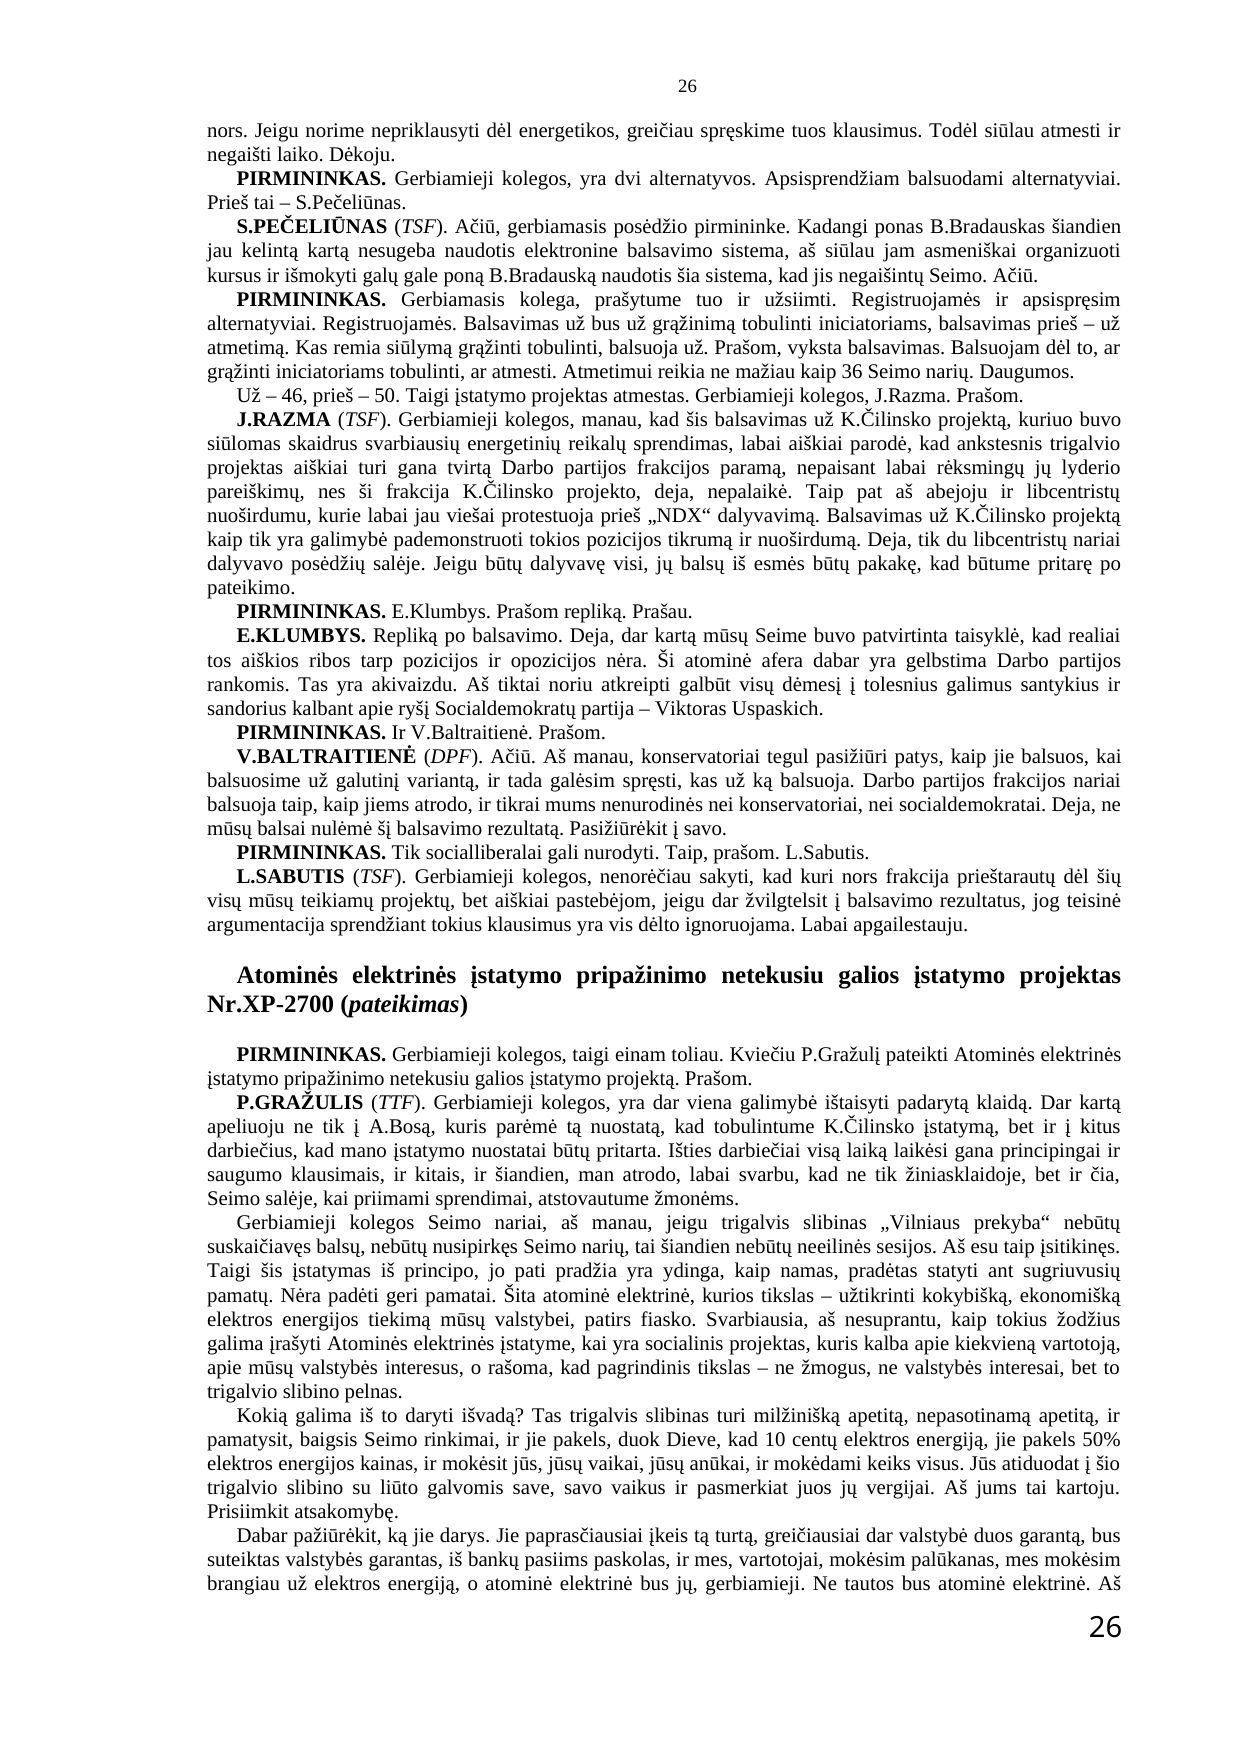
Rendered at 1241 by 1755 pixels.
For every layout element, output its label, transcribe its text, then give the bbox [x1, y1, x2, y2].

text S.PEČELIŪNAS (TSF). Ačiū, gerbiamasis posėdžio pirmininke. Kadangi ponas B.Bradauskas šiandien jau kelintą kartą nesugeba naudotis elektronine balsavimo sistema, aš siūlau jam asmeniškai organizuoti kursus ir išmokyti galų gale poną B.Bradauską naudotis šia sistema, kad jis negaišintų Seimo. Ačiū. [207, 214, 1122, 287]
text J.RAZMA (TSF). Gerbiamieji kolegos, manau, kad šis balsavimas už K.Čilinsko projektą, kuriuo buvo siūlomas skaidrus svarbiausių energetinių reikalų sprendimas, labai aiškiai parodė, kad ankstesnis trigalvio projektas aiškiai turi gana tvirtą Darbo partijos frakcijos paramą, nepaisant labai rėksmingų jų lyderio pareiškimų, nes ši frakcija K.Čilinsko projekto, deja, nepalaikė. Taip pat aš abejoju ir libcentristų nuoširdumu, kurie labai jau viešai protestuoja prieš „NDX“ dalyvavimą. Balsavimas už K.Čilinsko projektą kaip tik yra galimybė pademonstruoti tokios pozicijos tikrumą ir nuoširdumą. Deja, tik du libcentristų nariai dalyvavo posėdžių salėje. Jeigu būtų dalyvavę visi, jų balsų iš esmės būtų pakakę, kad būtume pritarę po pateikimo. [207, 407, 1122, 599]
text V.BALTRAITIENĖ (DPF). Ačiū. Aš manau, konservatoriai tegul pasižiūri patys, kaip jie balsuos, kai balsuosime už galutinį variantą, ir tada galėsim spręsti, kas už ką balsuoja. Darbo partijos frakcijos nariai balsuoja taip, kaip jiems atrodo, ir tikrai mums nenurodinės nei konservatoriai, nei socialdemokratai. Deja, ne mūsų balsai nulėmė šį balsavimo rezultatą. Pasižiūrėkit į savo. [207, 744, 1122, 840]
text PIRMININKAS. Gerbiamieji kolegos, taigi einam toliau. Kviečiu P.Gražulį pateikti Atominės elektrinės įstatymo pripažinimo netekusiu galios įstatymo projektą. Prašom. [207, 1042, 1122, 1090]
text L.SABUTIS (TSF). Gerbiamieji kolegos, nenorėčiau sakyti, kad kuri nors frakcija prieštarautų dėl šių visų mūsų teikiamų projektų, bet aiškiai pastebėjom, jeigu dar žvilgtelsit į balsavimo rezultatus, jog teisinė argumentacija sprendžiant tokius klausimus yra vis dėlto ignoruojama. Labai apgailestauju. [207, 864, 1122, 936]
text PIRMININKAS. Gerbiamasis kolega, prašytume tuo ir užsiimti. Registruojamės ir apsispręsim alternatyviai. Registruojamės. Balsavimas už bus už grąžinimą tobulinti iniciatoriams, balsavimas prieš – už atmetimą. Kas remia siūlymą grąžinti tobulinti, balsuoja už. Prašom, vyksta balsavimas. Balsuojam dėl to, ar grąžinti iniciatoriams tobulinti, ar atmesti. Atmetimui reikia ne mažiau kaip 36 Seimo narių. Daugumos. [207, 287, 1122, 383]
text Kokią galima iš to daryti išvadą? Tas trigalvis slibinas turi milžinišką apetitą, nepasotinamą apetitą, ir pamatysit, baigsis Seimo rinkimai, ir jie pakels, duok Dieve, kad 10 centų elektros energiją, jie pakels 50% elektros energijos kainas, ir mokėsit jūs, jūsų vaikai, jūsų anūkai, ir mokėdami keiks visus. Jūs atiduodat į šio trigalvio slibino su liūto galvomis save, savo vaikus ir pasmerkiat juos jų vergijai. Aš jums tai kartoju. Prisiimkit atsakomybę. [207, 1403, 1122, 1523]
text PIRMININKAS. Ir V.Baltraitienė. Prašom. [207, 720, 1122, 744]
text E.KLUMBYS. Repliką po balsavimo. Deja, dar kartą mūsų Seime buvo patvirtinta taisyklė, kad realiai tos aiškios ribos tarp pozicijos ir opozicijos nėra. Ši atominė afera dabar yra gelbstima Darbo partijos rankomis. Tas yra akivaizdu. Aš tiktai noriu atkreipti galbūt visų dėmesį į tolesnius galimus santykius ir sandorius kalbant apie ryšį Socialdemokratų partija – Viktoras Uspaskich. [207, 623, 1122, 720]
text PIRMININKAS. E.Klumbys. Prašom repliką. Prašau. [207, 599, 1122, 623]
text PIRMININKAS. Tik socialliberalai gali nurodyti. Taip, prašom. L.Sabutis. [207, 840, 1122, 864]
text PIRMININKAS. Gerbiamieji kolegos, yra dvi alternatyvos. Apsisprendžiam balsuodami alternatyviai. Prieš tai – S.Pečeliūnas. [207, 166, 1122, 214]
text nors. Jeigu norime nepriklausyti dėl energetikos, greičiau spręskime tuos klausimus. Todėl siūlau atmesti ir negaišti laiko. Dėkoju. [207, 118, 1122, 166]
text Atominės elektrinės įstatymo pripažinimo netekusiu galios įstatymo projektas Nr.XP-2700 (pateikimas) [207, 960, 1122, 1018]
text Dabar pažiūrėkit, ką jie darys. Jie paprasčiausiai įkeis tą turtą, greičiausiai dar valstybė duos garantą, bus suteiktas valstybės garantas, iš bankų pasiims paskolas, ir mes, vartotojai, mokėsim palūkanas, mes mokėsim brangiau už elektros energiją, o atominė elektrinė bus jų, gerbiamieji. Ne tautos bus atominė elektrinė. Aš [207, 1523, 1122, 1595]
text Gerbiamieji kolegos Seimo nariai, aš manau, jeigu trigalvis slibinas „Vilniaus prekyba“ nebūtų suskaičiavęs balsų, nebūtų nusipirkęs Seimo narių, tai šiandien nebūtų neeilinės sesijos. Aš esu taip įsitikinęs. Taigi šis įstatymas iš principo, jo pati pradžia yra ydinga, kaip namas, pradėtas statyti ant sugriuvusių pamatų. Nėra padėti geri pamatai. Šita atominė elektrinė, kurios tikslas – užtikrinti kokybišką, ekonomišką elektros energijos tiekimą mūsų valstybei, patirs fiasko. Svarbiausia, aš nesuprantu, kaip tokius žodžius galima įrašyti Atominės elektrinės įstatyme, kai yra socialinis projektas, kuris kalba apie kiekvieną vartotoją, apie mūsų valstybės interesus, o rašoma, kad pagrindinis tikslas – ne žmogus, ne valstybės interesai, bet to trigalvio slibino pelnas. [207, 1210, 1122, 1403]
text P.GRAŽULIS (TTF). Gerbiamieji kolegos, yra dar viena galimybė ištaisyti padarytą klaidą. Dar kartą apeliuoju ne tik į A.Bosą, kuris parėmė tą nuostatą, kad tobulintume K.Čilinsko įstatymą, bet ir į kitus darbiečius, kad mano įstatymo nuostatai būtų pritarta. Išties darbiečiai visą laiką laikėsi gana principingai ir saugumo klausimais, ir kitais, ir šiandien, man atrodo, labai svarbu, kad ne tik žiniasklaidoje, bet ir čia, Seimo salėje, kai priimami sprendimai, atstovautume žmonėms. [207, 1090, 1122, 1210]
text Už – 46, prieš – 50. Taigi įstatymo projektas atmestas. Gerbiamieji kolegos, J.Razma. Prašom. [207, 383, 1122, 407]
